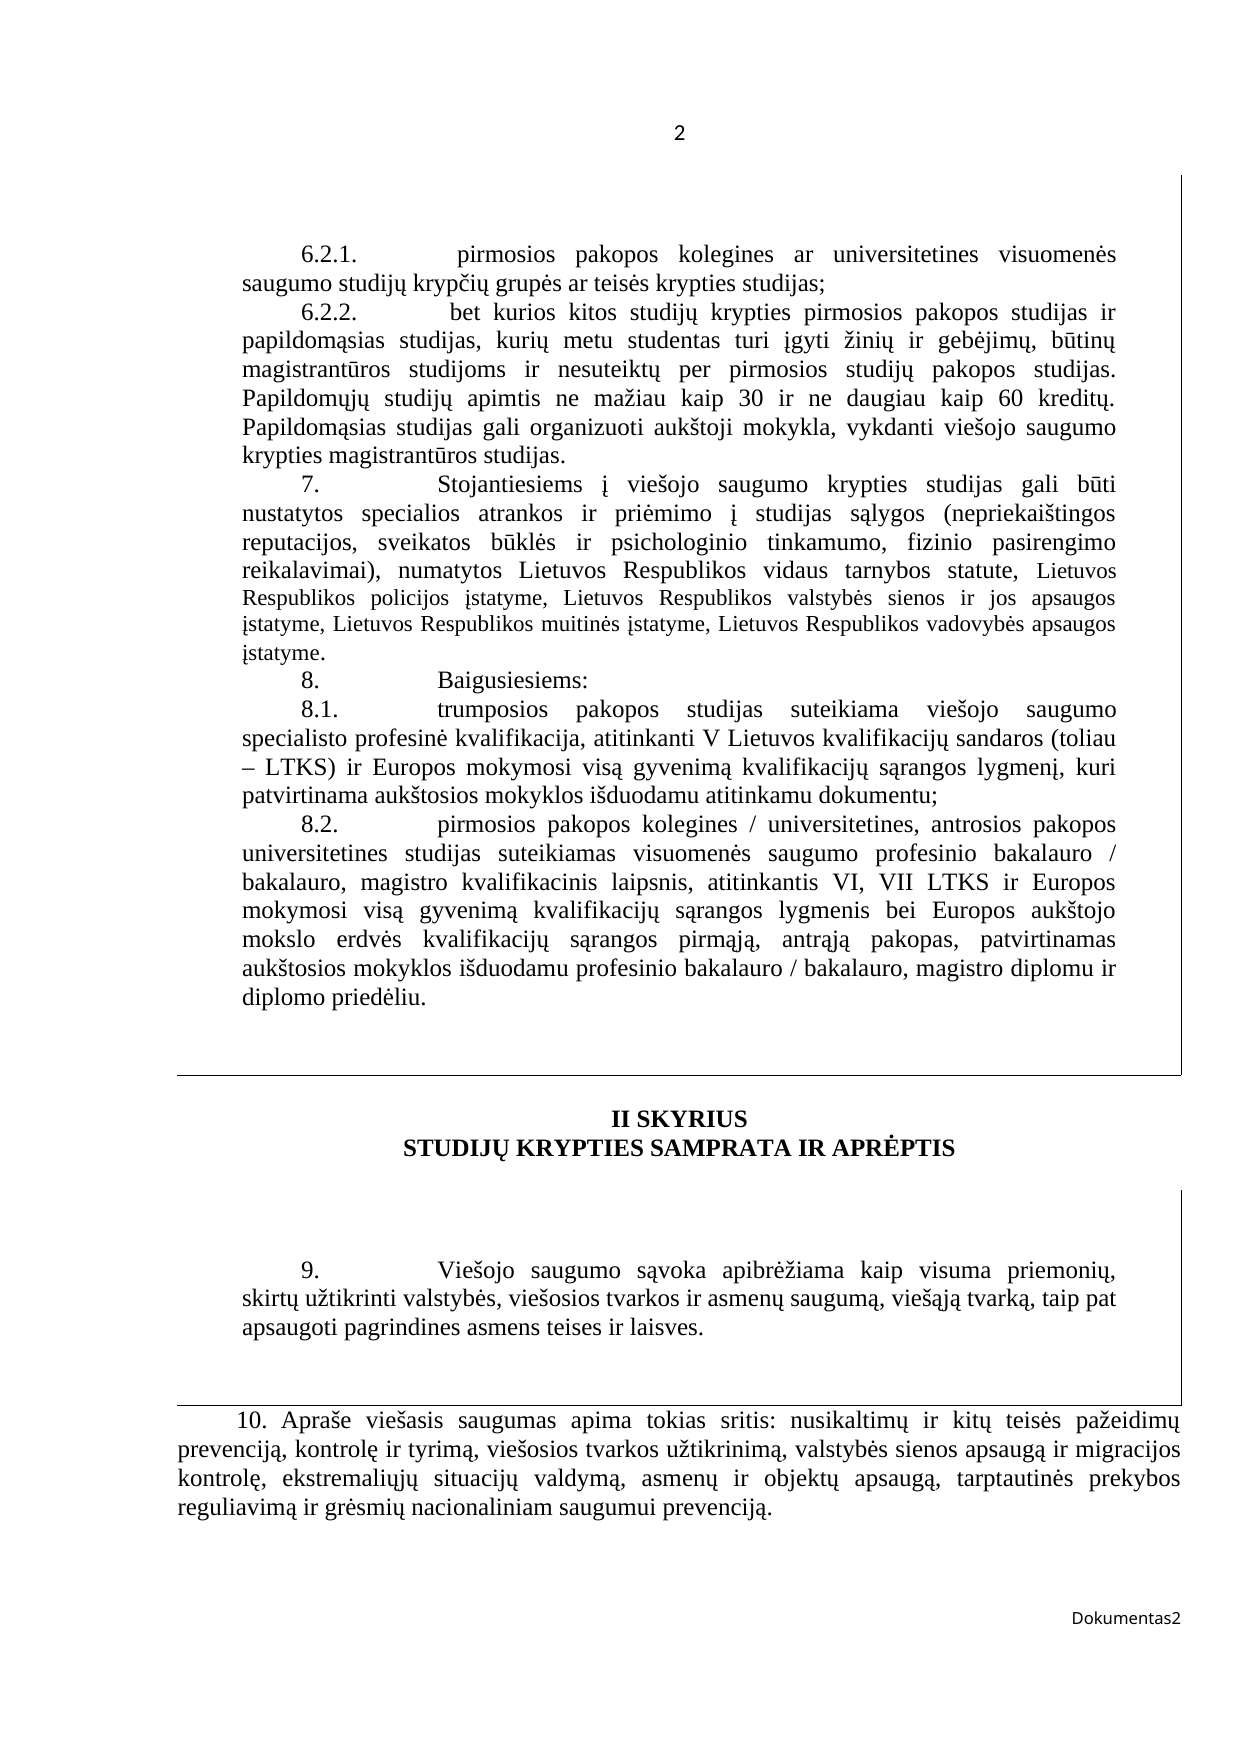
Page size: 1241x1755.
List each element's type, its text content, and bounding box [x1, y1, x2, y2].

text 8.1. trumposios pakopos studijas suteikiama viešojo saugumo specialisto profesinė kvalifikacija, atitinkanti V Lietuvos kvalifikacijų sandaros (toliau – LTKS) ir Europos mokymosi visą gyvenimą kvalifikacijų sąrangos lygmenį, kuri patvirtinama aukštosios mokyklos išduodamu atitinkamu dokumentu; [177, 694, 1181, 809]
text 9. Viešojo saugumo sąvoka apibrėžiama kaip visuma priemonių, skirtų užtikrinti valstybės, viešosios tvarkos ir asmenų saugumą, viešąją tvarką, taip pat apsaugoti pagrindines asmens teises ir laisves. [177, 1190, 1181, 1405]
text 6.2.1. pirmosios pakopos kolegines ar universitetines visuomenės saugumo studijų krypčių grupės ar teisės krypties studijas; [177, 174, 1181, 297]
text 8. Baigusiesiems: [177, 666, 1181, 694]
text 6.2.2. bet kurios kitos studijų krypties pirmosios pakopos studijas ir papildomąsias studijas, kurių metu studentas turi įgyti žinių ir gebėjimų, būtinų magistrantūros studijoms ir nesuteiktų per pirmosios studijų pakopos studijas. Papildomųjų studijų apimtis ne mažiau kaip 30 ir ne daugiau kaip 60 kreditų. Papildomąsias studijas gali organizuoti aukštoji mokykla, vykdanti viešojo saugumo krypties magistrantūros studijas. [177, 297, 1181, 469]
text 8.2. pirmosios pakopos kolegines / universitetines, antrosios pakopos universitetines studijas suteikiamas visuomenės saugumo profesinio bakalauro / bakalauro, magistro kvalifikacinis laipsnis, atitinkantis VI, VII LTKS ir Europos mokymosi visą gyvenimą kvalifikacijų sąrangos lygmenis bei Europos aukštojo mokslo erdvės kvalifikacijų sąrangos pirmąją, antrąją pakopas, patvirtinamas aukštosios mokyklos išduodamu profesinio bakalauro / bakalauro, magistro diplomu ir diplomo priedėliu. [177, 809, 1181, 1075]
text 10. Apraše viešasis saugumas apima tokias sritis: nusikaltimų ir kitų teisės pažeidimų prevenciją, kontrolę ir tyrimą, viešosios tvarkos užtikrinimą, valstybės sienos apsaugą ir migracijos kontrolę, ekstremaliųjų situacijų valdymą, asmenų ir objektų apsaugą, tarptautinės prekybos reguliavimą ir grėsmių nacionaliniam saugumui prevenciją. [177, 1406, 1181, 1521]
text 7. Stojantiesiems į viešojo saugumo krypties studijas gali būti nustatytos specialios atrankos ir priėmimo į studijas sąlygos (nepriekaištingos reputacijos, sveikatos būklės ir psichologinio tinkamumo, fizinio pasirengimo reikalavimai), numatytos Lietuvos Respublikos vidaus tarnybos statute, Lietuvos Respublikos policijos įstatyme, Lietuvos Respublikos valstybės sienos ir jos apsaugos įstatyme, Lietuvos Respublikos muitinės įstatyme, Lietuvos Respublikos vadovybės apsaugos įstatyme. [177, 469, 1181, 666]
text II SKYRIUS [177, 1104, 1181, 1133]
text STUDIJŲ KRYPTIES SAMPRATA IR APRĖPTIS [177, 1133, 1181, 1161]
